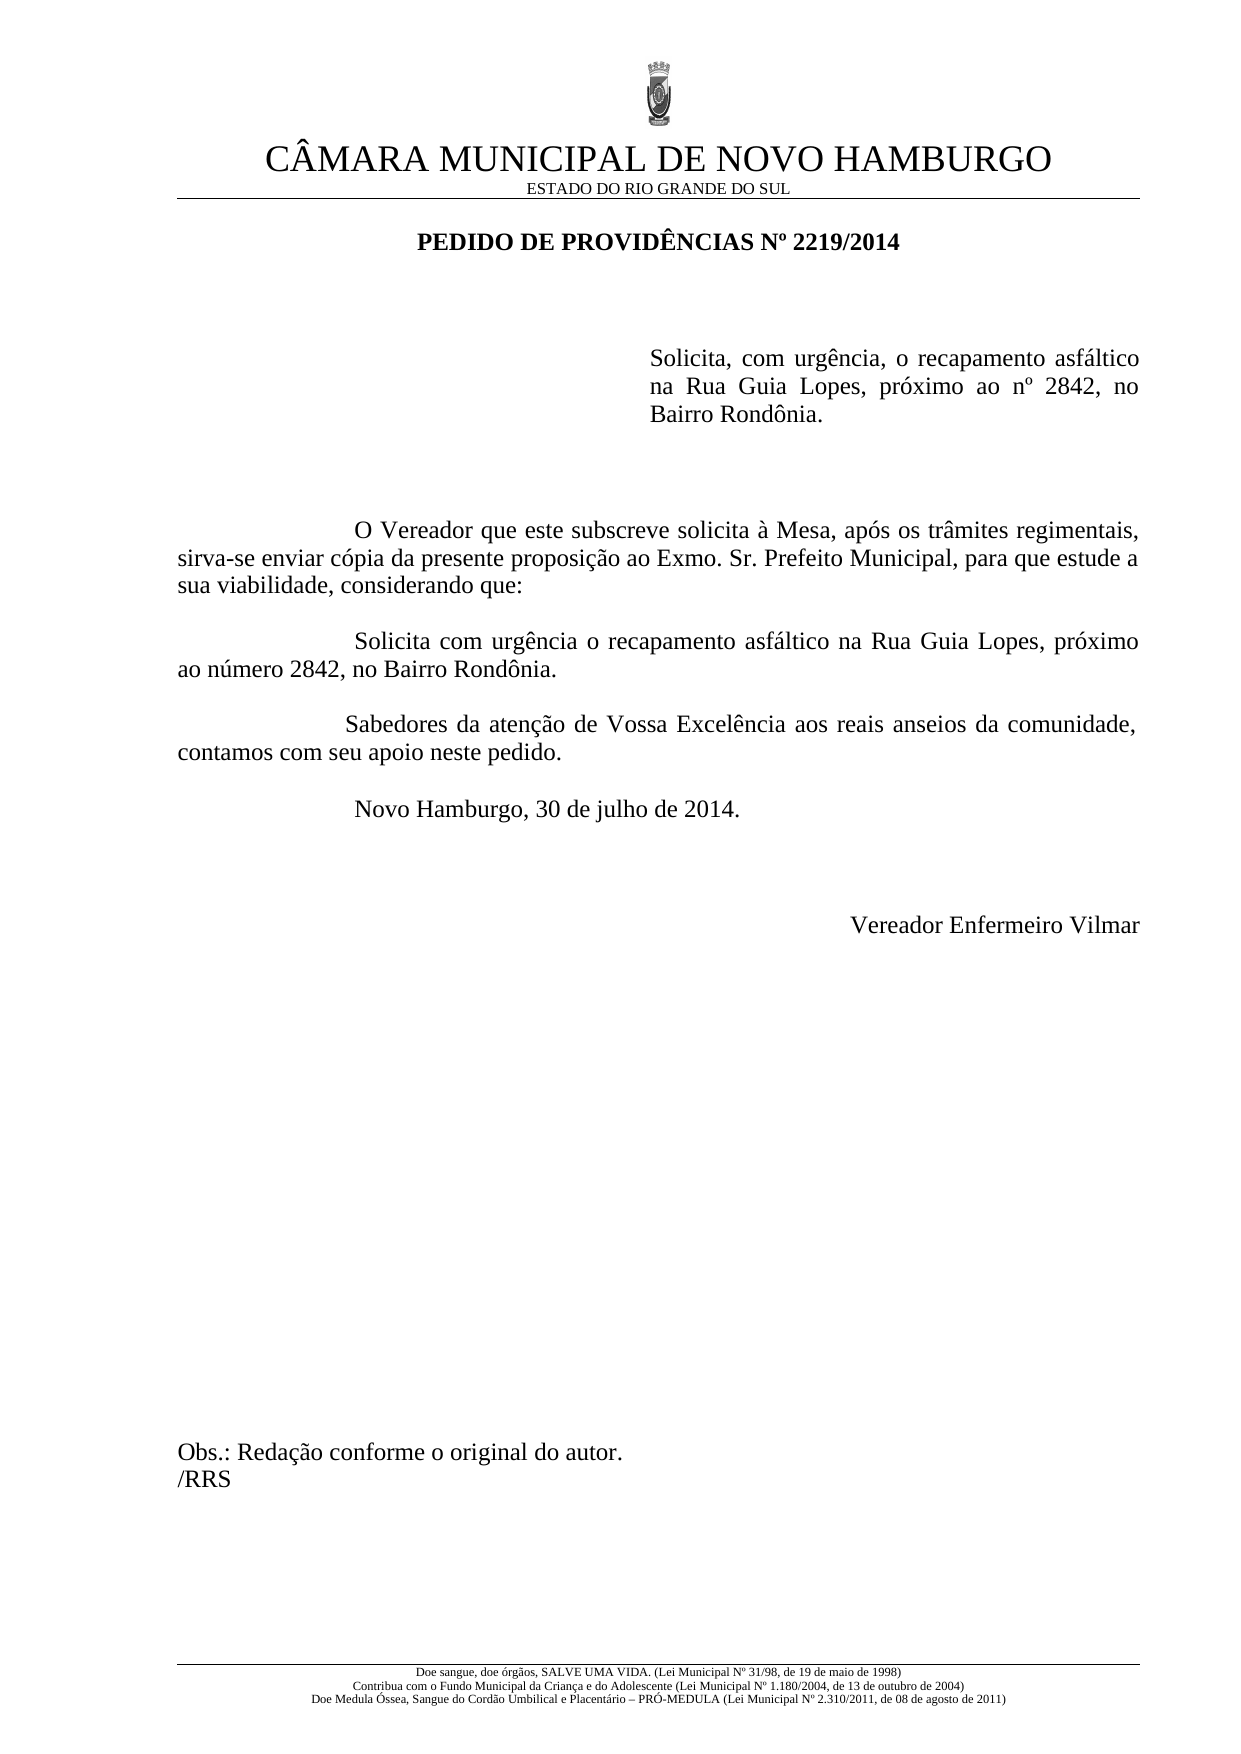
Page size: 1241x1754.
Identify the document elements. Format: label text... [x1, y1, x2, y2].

text Vereador Enfermeiro Vilmar [649, 911, 1140, 939]
title PEDIDO DE PROVIDÊNCIAS Nº 2219/2014 [177, 228, 1140, 256]
text Novo Hamburgo, 30 de julho de 2014. [177, 795, 1140, 823]
text Obs.: Redação conforme o original do autor. [177, 1438, 1140, 1466]
text /RRS [177, 1466, 1140, 1493]
text Solicita com urgência o recapamento asfáltico na Rua Guia Lopes, próximo ao número 2842, no Bairro Rondônia. [177, 627, 1140, 682]
text Solicita, com urgência, o recapamento asfáltico na Rua Guia Lopes, próximo ao nº 2842, no Bairro Rondônia. [649, 344, 1140, 428]
text O Vereador que este subscreve solicita à Mesa, após os trâmites regimentais, sirva-se enviar cópia da presente proposição ao Exmo. Sr. Prefeito Municipal, para que estude a sua viabilidade, considerando que: [177, 516, 1140, 599]
text Sabedores da atenção de Vossa Excelência aos reais anseios da comunidade, contamos com seu apoio neste pedido. [177, 710, 1140, 766]
